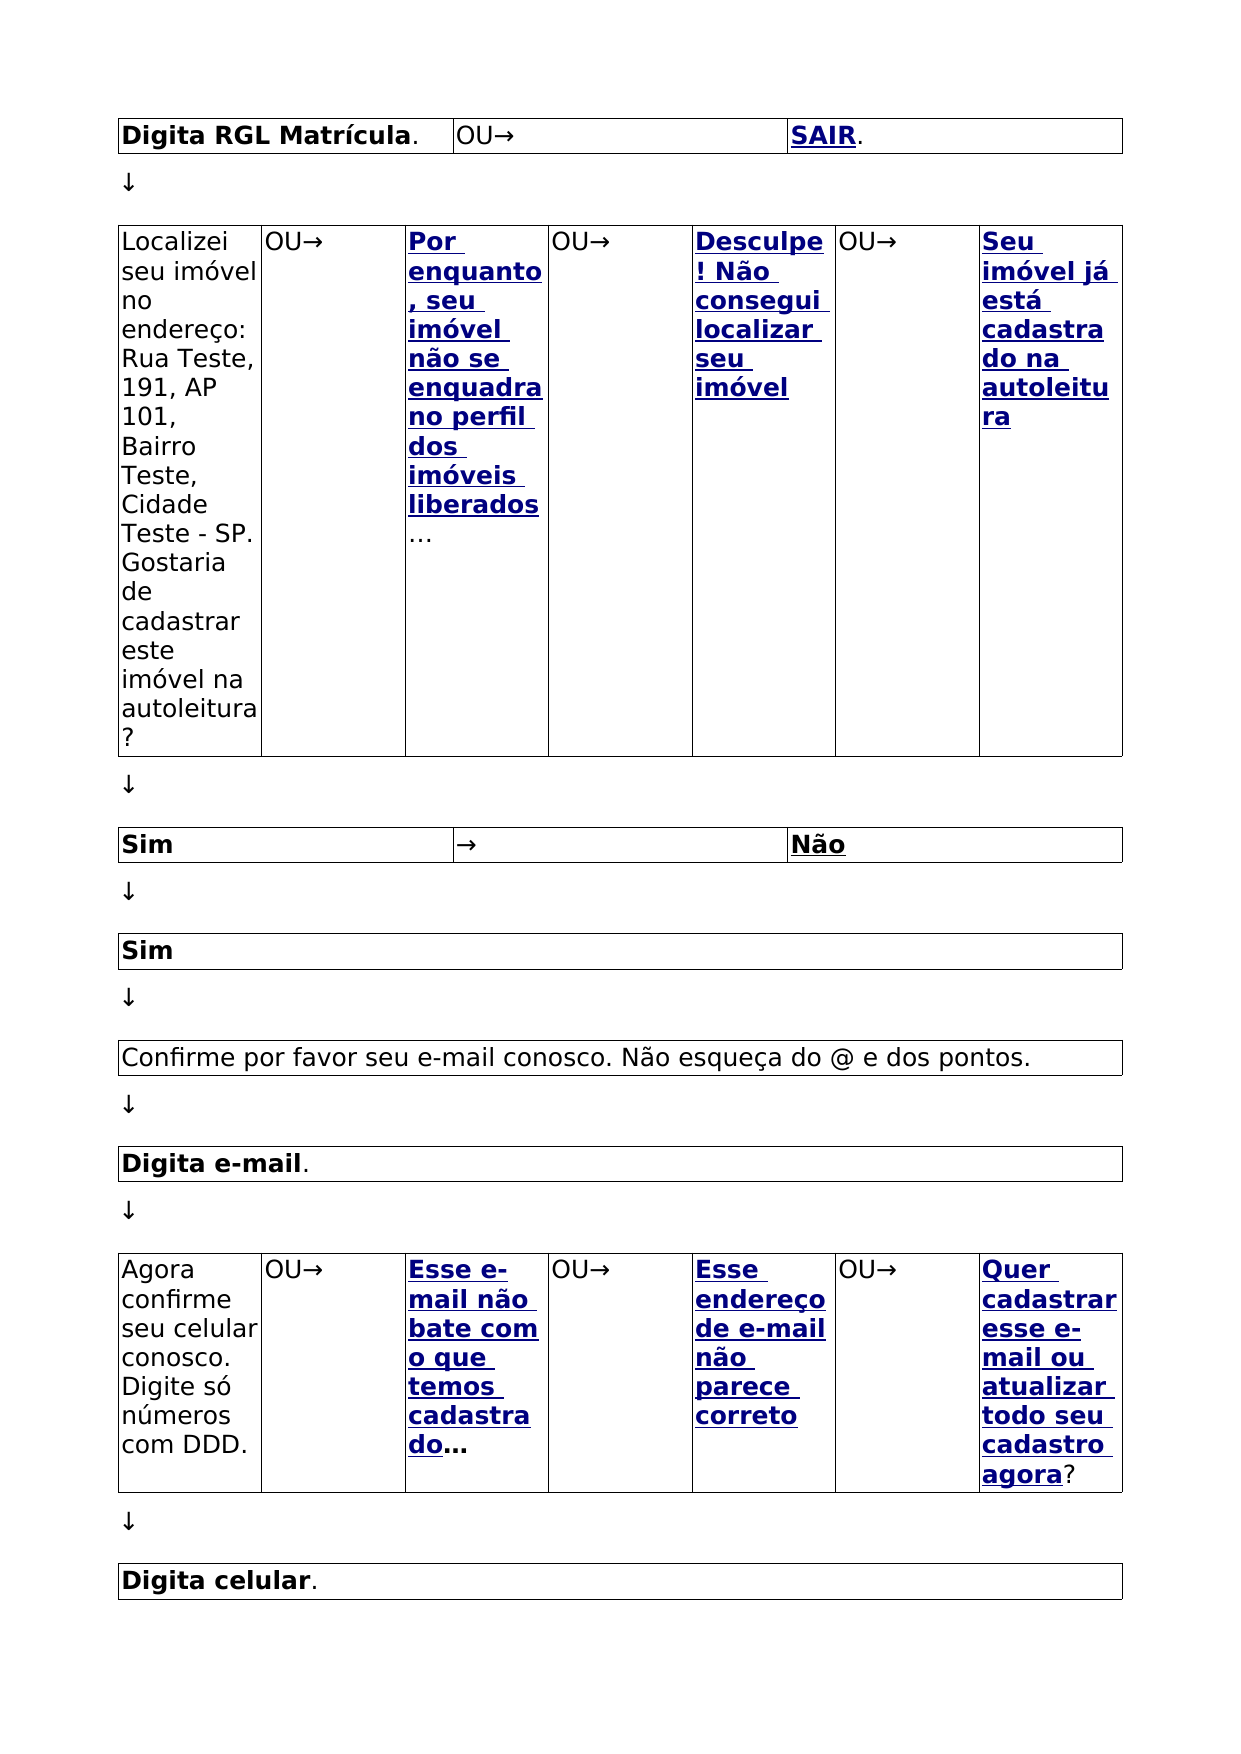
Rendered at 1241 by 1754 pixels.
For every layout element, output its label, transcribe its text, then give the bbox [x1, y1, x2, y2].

table_header OU→ [262, 226, 405, 756]
table_header Digita RGL Matrícula. [119, 119, 453, 153]
table_header OU→ [549, 226, 692, 756]
table_header OU→ [549, 1254, 692, 1492]
text ↓ [118, 877, 1122, 906]
table_header Sim [119, 934, 1122, 968]
text ↓ [118, 770, 1122, 799]
text ↓ [118, 1507, 1122, 1536]
table_header Digita celular. [119, 1564, 1122, 1598]
table_header → [454, 828, 787, 862]
table_header Sim [119, 828, 453, 862]
text ↓ [118, 1196, 1122, 1225]
text ↓ [118, 1090, 1122, 1119]
table_header OU→ [836, 1254, 979, 1492]
table_header Agora confirme seu celular conosco. Digite só números com DDD. [119, 1254, 261, 1492]
table_header Esse endereço de e-mail não parece correto [693, 1254, 835, 1492]
table_header Desculpe! Não consegui localizar seu imóvel [693, 226, 835, 756]
table_header OU→ [454, 119, 787, 153]
table_header Não [788, 828, 1122, 862]
text ↓ [118, 983, 1122, 1012]
table_header Por enquanto, seu imóvel não se enquadra no perfil dos imóveis liberados… [406, 226, 548, 756]
table_header Esse e-mail não bate com o que temos cadastrado… [406, 1254, 548, 1492]
table_header Digita e-mail. [119, 1147, 1122, 1181]
table_header OU→ [836, 226, 979, 756]
table_header Confirme por favor seu e-mail conosco. Não esqueça do @ e dos pontos. [119, 1041, 1122, 1075]
table_header SAIR. [788, 119, 1122, 153]
table_header Seu imóvel já está cadastrado na autoleitura [980, 226, 1122, 756]
table_header Localizei seu imóvel no endereço: Rua Teste, 191, AP 101, Bairro Teste, Cidade Teste - SP. Gostaria de cadastrar este imóvel na autoleitura? [119, 226, 261, 756]
table_header Quer cadastrar esse e-mail ou atualizar todo seu cadastro agora? [980, 1254, 1122, 1492]
text ↓ [118, 168, 1122, 197]
table_header OU→ [262, 1254, 405, 1492]
